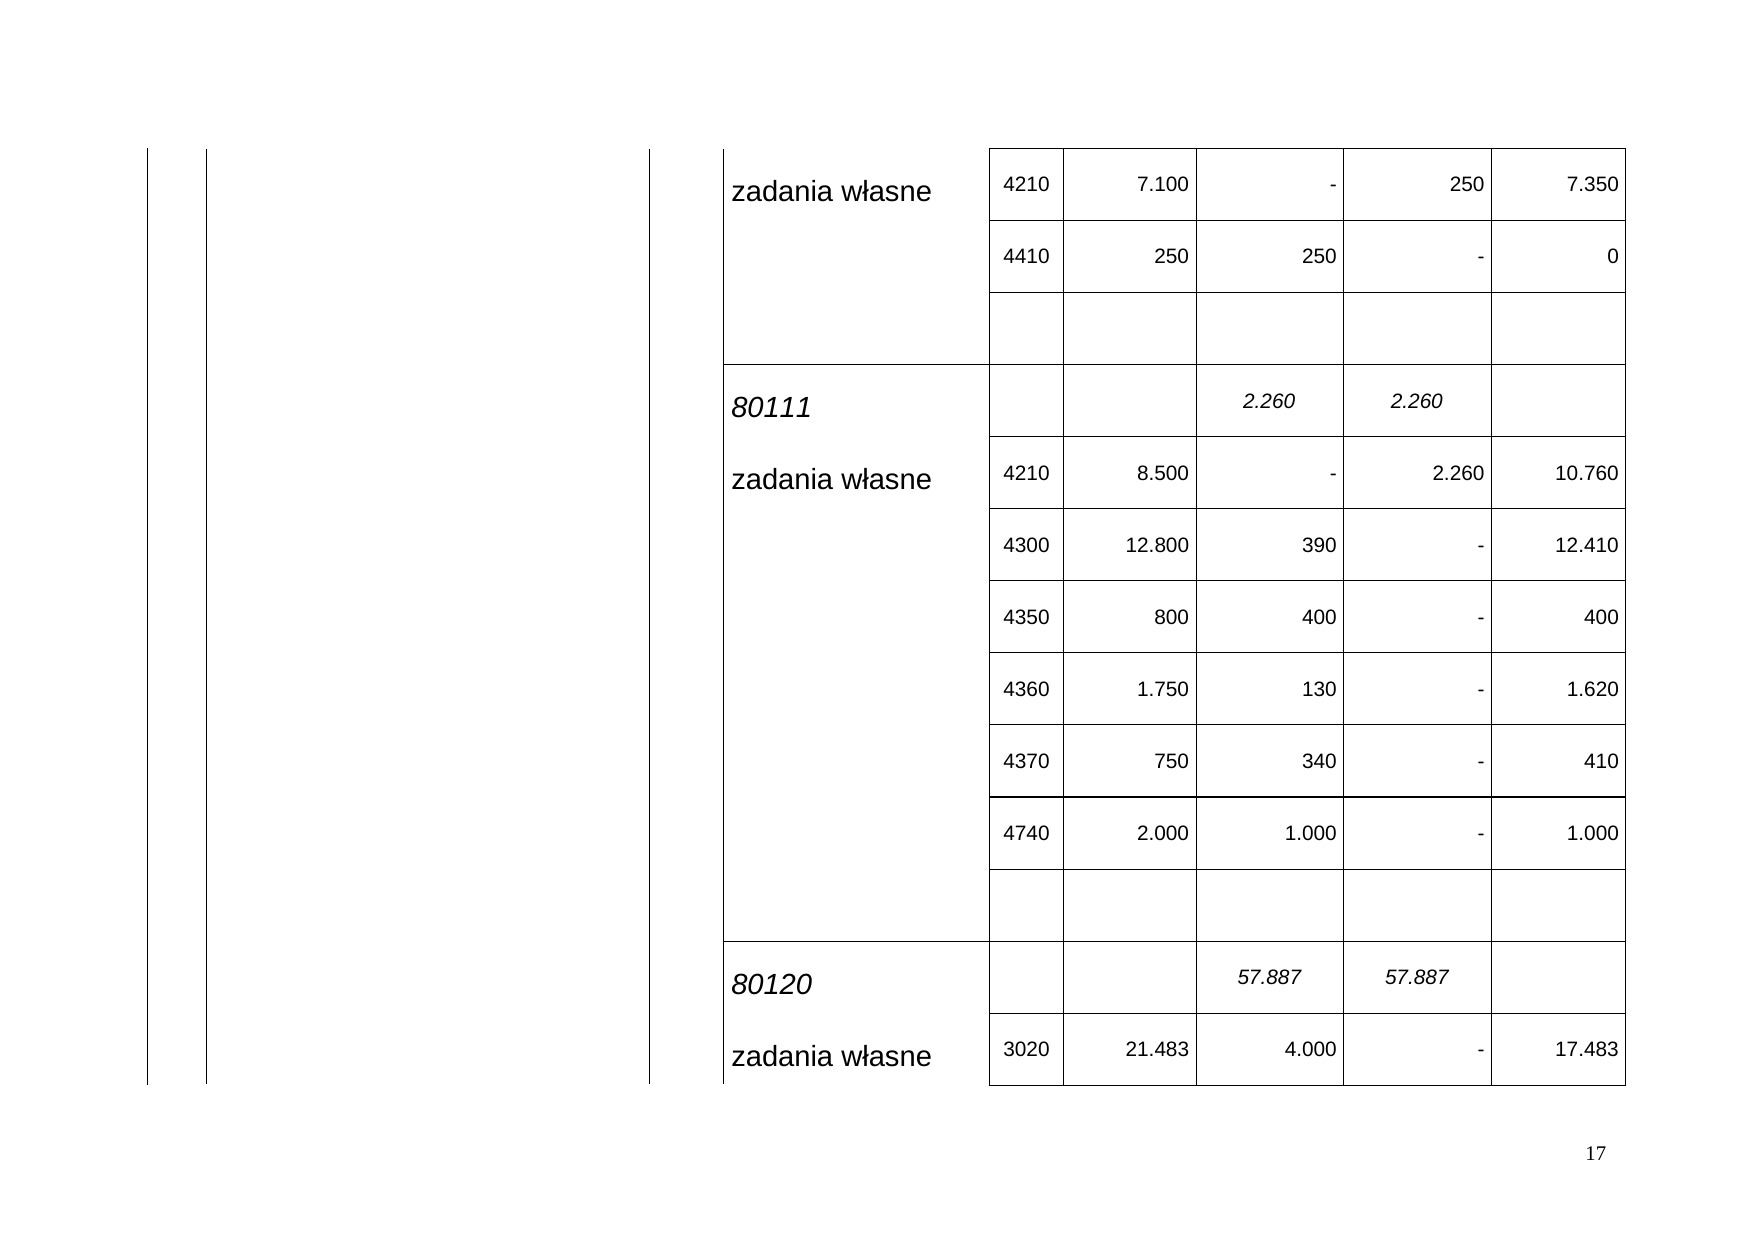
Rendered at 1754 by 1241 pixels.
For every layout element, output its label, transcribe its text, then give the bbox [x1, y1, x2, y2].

table_cell [650, 580, 723, 652]
table_cell zadania własne [724, 148, 989, 220]
table_cell 1.750 [1064, 653, 1196, 724]
table_cell 7.100 [1064, 149, 1196, 220]
table_cell - [1344, 798, 1491, 868]
table_cell [650, 652, 723, 724]
table_cell [207, 436, 649, 508]
table_cell 1.000 [1197, 798, 1343, 868]
table_cell 250 [1344, 149, 1491, 220]
table_cell - [1344, 509, 1491, 580]
table_cell 0 [1492, 221, 1625, 292]
table_cell [1197, 870, 1343, 941]
table_cell 3020 [990, 1014, 1063, 1085]
table_cell [148, 436, 206, 508]
table_cell 80120 [724, 942, 989, 1013]
table_cell 17.483 [1492, 1014, 1625, 1085]
table_cell - [1344, 653, 1491, 724]
table_cell 21.483 [1064, 1014, 1196, 1085]
table_cell [207, 1013, 650, 1085]
table_cell - [1344, 725, 1491, 796]
table_cell 8.500 [1064, 437, 1196, 508]
table_cell 400 [1197, 581, 1343, 652]
table_cell 4210 [990, 437, 1063, 508]
table_cell [207, 292, 649, 364]
table_cell - [1344, 581, 1491, 652]
table_cell 750 [1064, 725, 1196, 796]
table_cell [650, 869, 723, 941]
table_cell 57.887 [1197, 942, 1343, 1013]
table_cell [207, 796, 649, 868]
table_cell [207, 941, 649, 1013]
table_cell [650, 292, 723, 364]
table_cell [207, 724, 649, 796]
table_cell [207, 220, 649, 292]
table_cell zadania własne [724, 436, 989, 508]
table_cell 10.760 [1492, 437, 1625, 508]
table_cell [148, 292, 206, 364]
table_cell [1064, 870, 1196, 941]
table_cell - [1197, 437, 1343, 508]
table_cell 4410 [990, 221, 1063, 292]
table_cell 4360 [990, 653, 1063, 724]
table_cell 12.410 [1492, 509, 1625, 580]
table_cell [207, 148, 649, 220]
table_cell [1344, 870, 1491, 941]
table_cell [207, 869, 649, 941]
table_cell [207, 580, 649, 652]
table_cell - [1197, 149, 1343, 220]
table_cell 4350 [990, 581, 1063, 652]
table_cell [148, 220, 206, 292]
table_cell 250 [1064, 221, 1196, 292]
table_cell 4210 [990, 149, 1063, 220]
table_cell [650, 724, 723, 796]
table_cell [650, 796, 723, 868]
table_cell 2.260 [1344, 365, 1491, 436]
table_cell [650, 508, 723, 580]
table_cell [1492, 365, 1625, 436]
table_cell 130 [1197, 653, 1343, 724]
table_cell [1197, 293, 1343, 364]
table_cell [148, 869, 206, 941]
table_cell [650, 436, 723, 508]
table_cell [148, 652, 206, 724]
table_cell 410 [1492, 725, 1625, 796]
table_cell [1492, 293, 1625, 364]
table_cell [148, 1013, 207, 1085]
table_cell 57.887 [1344, 942, 1491, 1013]
table_cell 800 [1064, 581, 1196, 652]
table_cell [724, 724, 989, 796]
table_cell 7.350 [1492, 149, 1625, 220]
table_cell [1492, 942, 1625, 1013]
table_cell 4370 [990, 725, 1063, 796]
table_cell [650, 941, 723, 1013]
table_cell [990, 870, 1063, 941]
table_cell [724, 580, 989, 652]
table_cell 340 [1197, 725, 1343, 796]
table_cell [148, 796, 206, 868]
table_cell [148, 580, 206, 652]
table_cell 80111 [724, 365, 989, 436]
table_cell [148, 724, 206, 796]
table_cell 2.000 [1064, 798, 1196, 868]
table_cell [990, 942, 1063, 1013]
table_cell 1.620 [1492, 653, 1625, 724]
table_cell [990, 365, 1063, 436]
table_cell [1064, 942, 1196, 1013]
table_cell 4740 [990, 798, 1063, 868]
table_cell [1344, 293, 1491, 364]
table_cell [1064, 365, 1196, 436]
table_cell [650, 1013, 724, 1085]
table_cell [207, 364, 649, 436]
table_cell zadania własne [724, 1013, 989, 1085]
table_cell [650, 148, 723, 220]
table_cell [148, 148, 206, 220]
table_cell 4.000 [1197, 1014, 1343, 1085]
table_cell 1.000 [1492, 798, 1625, 868]
table_cell 2.260 [1344, 437, 1491, 508]
table_cell [207, 508, 649, 580]
table_cell [650, 364, 723, 436]
table_cell [1492, 870, 1625, 941]
table_cell [724, 796, 989, 868]
table_cell [148, 508, 206, 580]
table_cell - [1344, 221, 1491, 292]
table_cell [148, 941, 206, 1013]
table_cell [990, 293, 1063, 364]
table_cell 250 [1197, 221, 1343, 292]
table_cell [148, 364, 206, 436]
table_cell [724, 292, 989, 364]
table_cell [724, 869, 989, 941]
table_cell - [1344, 1014, 1491, 1085]
table_cell [724, 508, 989, 580]
table_cell [724, 220, 989, 292]
table_cell 4300 [990, 509, 1063, 580]
table_cell [724, 652, 989, 724]
table_cell 2.260 [1197, 365, 1343, 436]
table_cell [1064, 293, 1196, 364]
table_cell 12.800 [1064, 509, 1196, 580]
table_cell 400 [1492, 581, 1625, 652]
table_cell [650, 220, 723, 292]
table_cell [207, 652, 649, 724]
table_cell 390 [1197, 509, 1343, 580]
